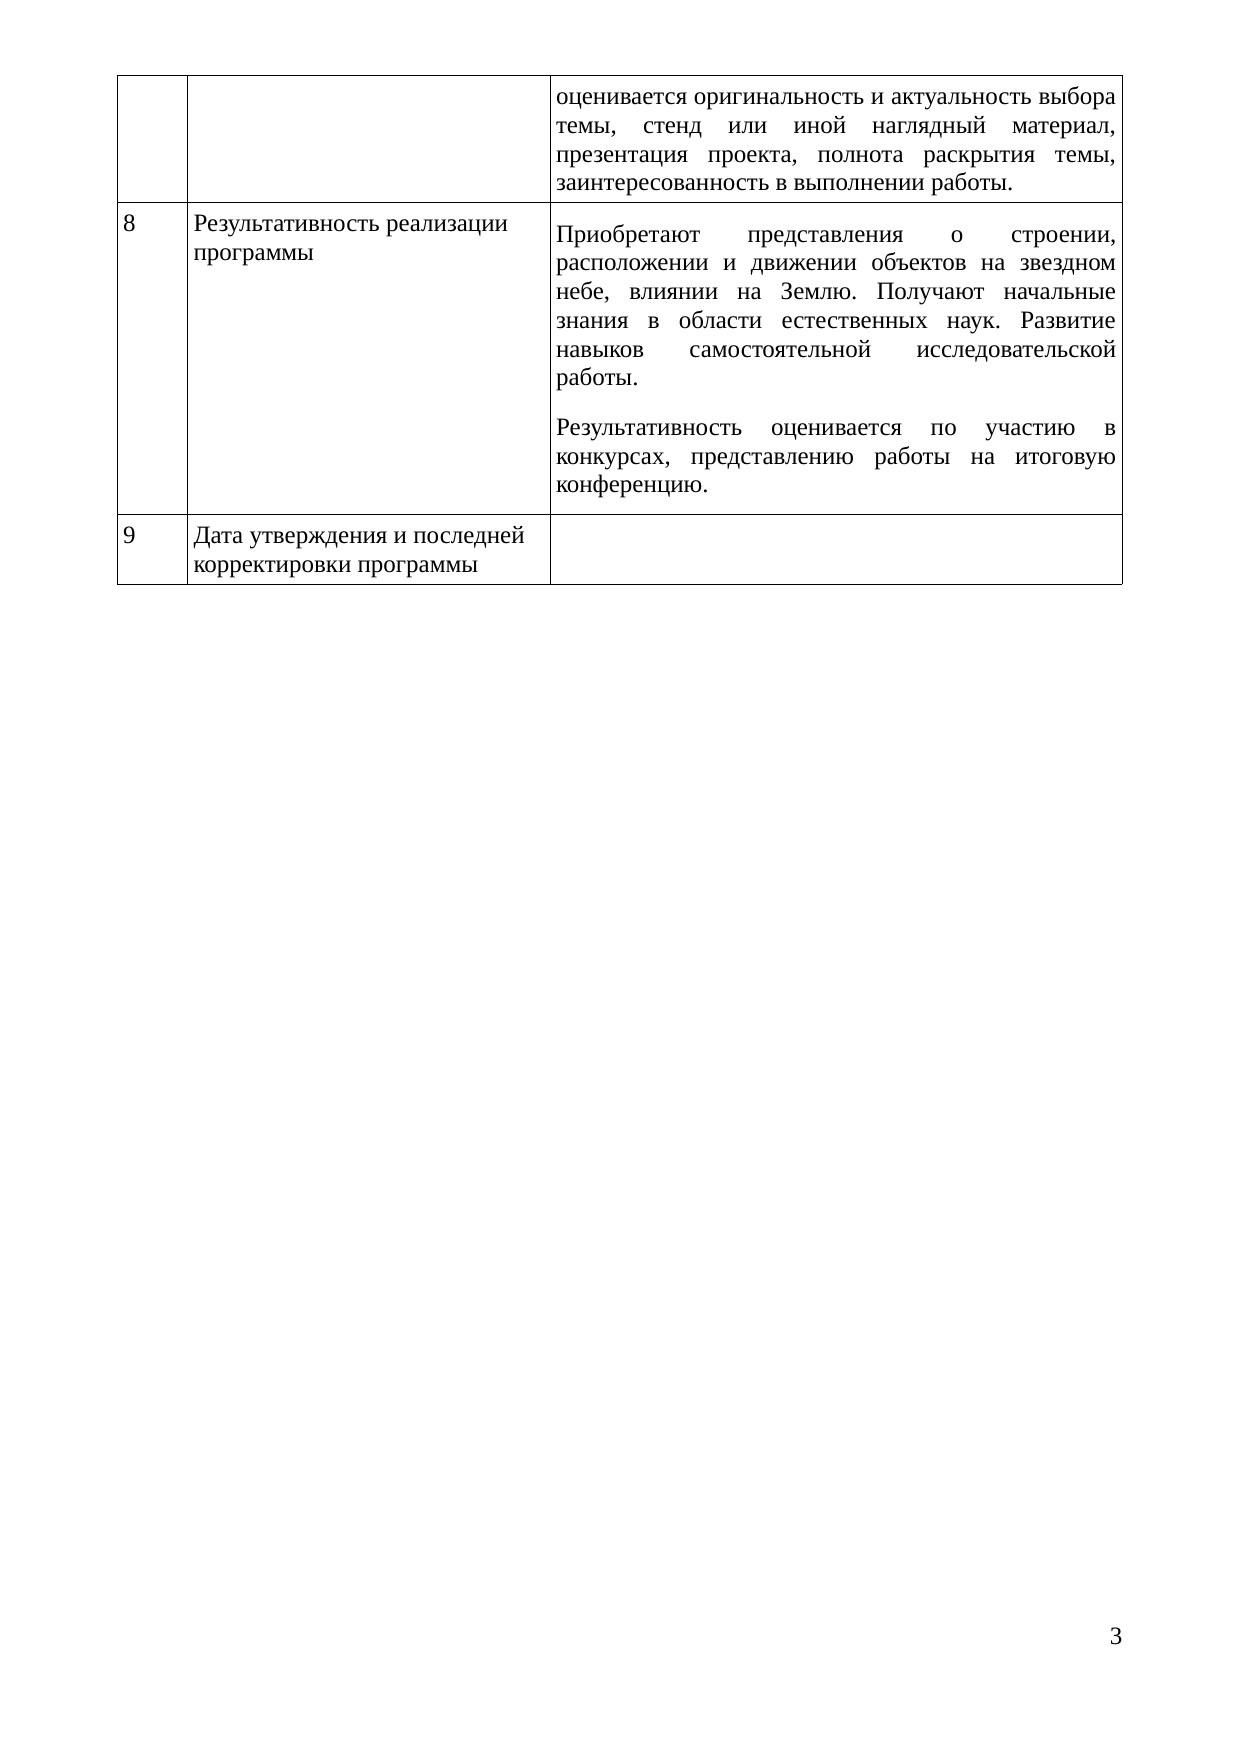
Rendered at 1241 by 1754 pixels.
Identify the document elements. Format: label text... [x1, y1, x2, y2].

table_cell 8 [118, 203, 187, 514]
table_cell [118, 76, 187, 202]
table_cell 9 [118, 515, 187, 584]
table_cell [188, 76, 550, 202]
table_cell Приобретают представления о строении, расположении и движении объектов на звездном небе, влиянии на Землю. Получают начальные знания в области естественных наук. Развитие навыков самостоятельной исследовательской работы. Результативность оценивается по участию в конкурсах, представлению работы на итоговую конференцию. [551, 203, 1122, 514]
table_cell Результативность реализации программы [188, 203, 550, 514]
table_cell [551, 515, 1122, 584]
table_cell Дата утверждения и последней корректировки программы [188, 515, 550, 584]
table_cell оценивается оригинальность и актуальность выбора темы, стенд или иной наглядный материал, презентация проекта, полнота раскрытия темы, заинтересованность в выполнении работы. [551, 76, 1122, 202]
